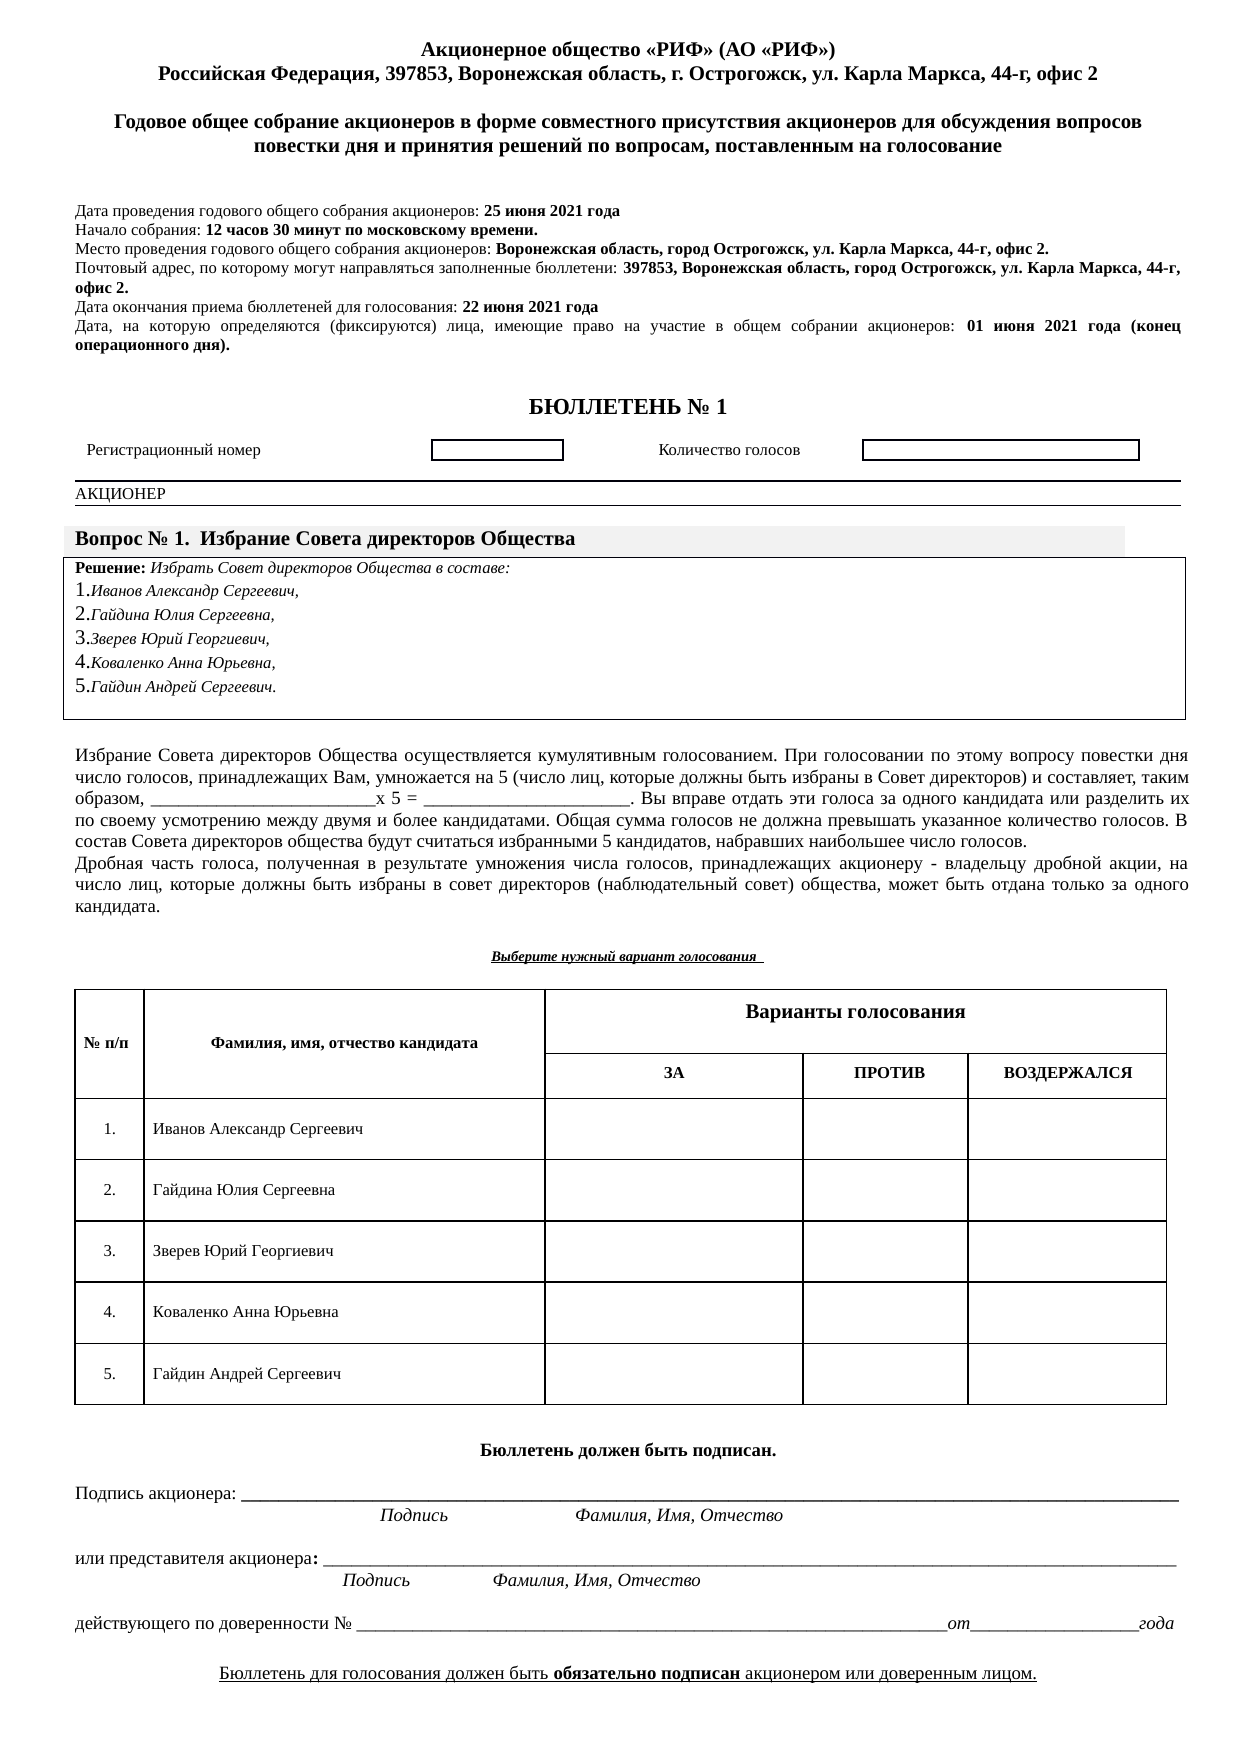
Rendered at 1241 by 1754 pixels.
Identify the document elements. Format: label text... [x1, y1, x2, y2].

text БЮЛЛЕТЕНЬ № 1 [75, 393, 1181, 419]
text Бюллетень должен быть подписан. [75, 1439, 1181, 1461]
text Начало собрания: 12 часов 30 минут по московскому времени. [75, 220, 1181, 239]
table_cell [969, 1222, 1166, 1281]
table_cell 5. [76, 1344, 143, 1404]
table_header Решение: Избрать Совет директоров Общества в составе: Иванов Александр Сергеевич, Гайдина Юлия Сергеевна, Зверев Юрий Георгиевич, Коваленко Анна Юрьевна, Гайдин Андрей Сергеевич. [64, 558, 1185, 719]
table_cell 1. [76, 1099, 143, 1159]
text действующего по доверенности № _______________________________________________________________от__________________года [75, 1612, 1181, 1633]
table_cell [804, 1222, 967, 1281]
table_cell [969, 1283, 1166, 1342]
table_header № п/п [76, 990, 143, 1097]
table_cell Гайдин Андрей Сергеевич [145, 1344, 544, 1404]
table_header Регистрационный номер [75, 439, 431, 459]
table_cell [969, 1099, 1166, 1159]
text Годовое общее собрание акционеров в форме совместного присутствия акционеров для обсуждения вопросов повестки дня и принятия решений по вопросам, поставленным на голосование [75, 109, 1181, 157]
text Место проведения годового общего собрания акционеров: Воронежская область, город Острогожск, ул. Карла Маркса, 44-г, офис 2. [75, 239, 1181, 258]
table_cell [546, 1160, 802, 1220]
table_cell [804, 1160, 967, 1220]
text Российская Федерация, 397853, Воронежская область, г. Острогожск, ул. Карла Маркса, 44-г, офис 2 [75, 61, 1181, 85]
table_cell [804, 1283, 967, 1342]
table_cell [969, 1344, 1166, 1404]
table_cell ПРОТИВ [804, 1054, 967, 1097]
table_cell Зверев Юрий Георгиевич [145, 1222, 544, 1281]
table_cell [546, 1283, 802, 1342]
table_cell [546, 1222, 802, 1281]
text Бюллетень для голосования должен быть обязательно подписан акционером или доверенным лицом. [75, 1662, 1181, 1683]
table_cell Иванов Александр Сергеевич [145, 1099, 544, 1159]
table_header [864, 441, 1138, 459]
table_cell ЗА [546, 1054, 802, 1097]
table_cell 3. [76, 1222, 143, 1281]
text Подпись Фамилия, Имя, Отчество [75, 1504, 1181, 1525]
text Дата, на которую определяются (фиксируются) лица, имеющие право на участие в общем собрании акционеров: 01 июня 2021 года (конец операционного дня). [75, 316, 1181, 354]
table_cell Коваленко Анна Юрьевна [145, 1283, 544, 1342]
table_cell [969, 1160, 1166, 1220]
table_cell ВОЗДЕРЖАЛСЯ [969, 1054, 1166, 1097]
text Почтовый адрес, по которому могут направляться заполненные бюллетени: 397853, Воронежская область, город Острогожск, ул. Карла Маркса, 44-г, офис 2. [75, 258, 1181, 297]
table_cell [546, 1344, 802, 1404]
text Дробная часть голоса, полученная в результате умножения числа голосов, принадлежащих акционеру - владельцу дробной акции, на число лиц, которые должны быть избраны в совет директоров (наблюдательный совет) общества, может быть отдана только за одного кандидата. [75, 852, 1191, 916]
table_cell Гайдина Юлия Сергеевна [145, 1160, 544, 1220]
text АКЦИОНЕР [75, 482, 1181, 505]
text Дата окончания приема бюллетеней для голосования: 22 июня 2021 года [75, 297, 1181, 316]
table_header Количество голосов [564, 439, 862, 459]
text Дата проведения годового общего собрания акционеров: 25 июня 2021 года [75, 201, 1181, 220]
table_cell [546, 1099, 802, 1159]
text Выберите нужный вариант голосования [75, 948, 1181, 964]
text или представителя акционера: ___________________________________________________________________________________________ [75, 1547, 1181, 1568]
table_header Варианты голосования [546, 990, 1166, 1053]
table_cell 4. [76, 1283, 143, 1342]
table_header [433, 441, 562, 459]
text Подпись акционера: ____________________________________________________________________________________________________ [75, 1482, 1181, 1504]
table_cell 2. [76, 1160, 143, 1220]
table_header Вопрос № 1. Избрание Совета директоров Общества [64, 526, 1125, 557]
table_header Фамилия, имя, отчество кандидата [145, 990, 544, 1097]
text Избрание Совета директоров Общества осуществляется кумулятивным голосованием. При голосовании по этому вопросу повестки дня число голосов, принадлежащих Вам, умножается на 5 (число лиц, которые должны быть избраны в Совет директоров) и составляет, таким образом, ________________________x 5 = ______________________. Вы вправе отдать эти голоса за одного кандидата или разделить их по своему усмотрению между двумя и более кандидатами. Общая сумма голосов не должна превышать указанное количество голосов. В состав Совета директоров общества будут считаться избранными 5 кандидатов, набравших наибольшее число голосов. [75, 744, 1191, 852]
text Подпись Фамилия, Имя, Отчество [75, 1568, 1181, 1590]
table_cell [804, 1344, 967, 1404]
text Акционерное общество «РИФ» (АО «РИФ») [75, 37, 1181, 61]
table_cell [804, 1099, 967, 1159]
